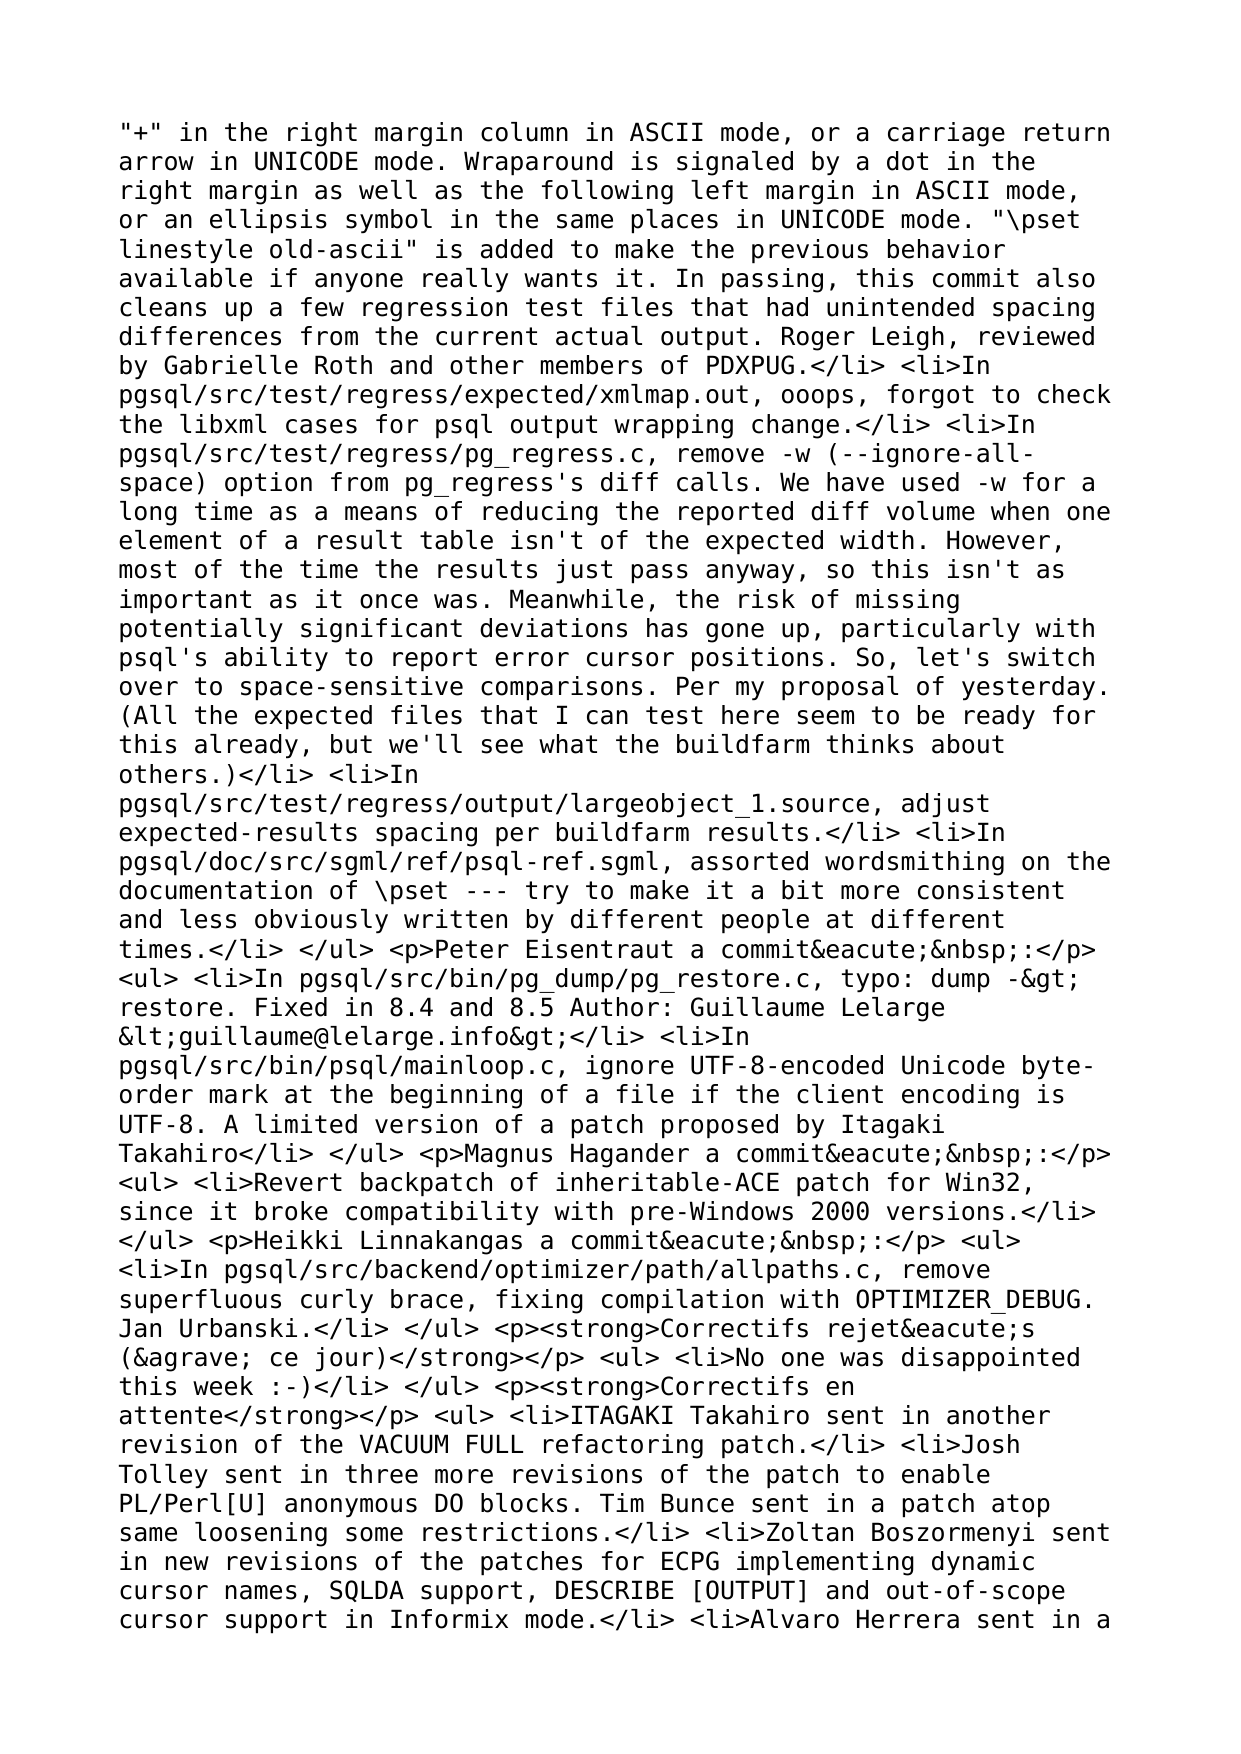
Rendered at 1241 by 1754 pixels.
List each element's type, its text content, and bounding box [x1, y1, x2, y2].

text "+" in the right margin column in ASCII mode, or a carriage return arrow in UNICODE mode. Wraparound is signaled by a dot in the right margin as well as the following left margin in ASCII mode, or an ellipsis symbol in the same places in UNICODE mode. "\pset linestyle old-ascii" is added to make the previous behavior available if anyone really wants it. In passing, this commit also cleans up a few regression test files that had unintended spacing differences from the current actual output. Roger Leigh, reviewed by Gabrielle Roth and other members of PDXPUG.</li> <li>In pgsql/src/test/regress/expected/xmlmap.out, ooops, forgot to check the libxml cases for psql output wrapping change.</li> <li>In pgsql/src/test/regress/pg_regress.c, remove -w (--ignore-all-space) option from pg_regress's diff calls. We have used -w for a long time as a means of reducing the reported diff volume when one element of a result table isn't of the expected width. However, most of the time the results just pass anyway, so this isn't as important as it once was. Meanwhile, the risk of missing potentially significant deviations has gone up, particularly with psql's ability to report error cursor positions. So, let's switch over to space-sensitive comparisons. Per my proposal of yesterday. (All the expected files that I can test here seem to be ready for this already, but we'll see what the buildfarm thinks about others.)</li> <li>In pgsql/src/test/regress/output/largeobject_1.source, adjust expected-results spacing per buildfarm results.</li> <li>In pgsql/doc/src/sgml/ref/psql-ref.sgml, assorted wordsmithing on the documentation of \pset --- try to make it a bit more consistent and less obviously written by different people at different times.</li> </ul> <p>Peter Eisentraut a commit&eacute;&nbsp;:</p> <ul> <li>In pgsql/src/bin/pg_dump/pg_restore.c, typo: dump -&gt; restore. Fixed in 8.4 and 8.5 Author: Guillaume Lelarge &lt;guillaume@lelarge.info&gt;</li> <li>In pgsql/src/bin/psql/mainloop.c, ignore UTF-8-encoded Unicode byte-order mark at the beginning of a file if the client encoding is UTF-8. A limited version of a patch proposed by Itagaki Takahiro</li> </ul> <p>Magnus Hagander a commit&eacute;&nbsp;:</p> <ul> <li>Revert backpatch of inheritable-ACE patch for Win32, since it broke compatibility with pre-Windows 2000 versions.</li> </ul> <p>Heikki Linnakangas a commit&eacute;&nbsp;:</p> <ul> <li>In pgsql/src/backend/optimizer/path/allpaths.c, remove superfluous curly brace, fixing compilation with OPTIMIZER_DEBUG. Jan Urbanski.</li> </ul> <p><strong>Correctifs rejet&eacute;s (&agrave; ce jour)</strong></p> <ul> <li>No one was disappointed this week :-)</li> </ul> <p><strong>Correctifs en attente</strong></p> <ul> <li>ITAGAKI Takahiro sent in another revision of the VACUUM FULL refactoring patch.</li> <li>Josh Tolley sent in three more revisions of the patch to enable PL/Perl[U] anonymous DO blocks. Tim Bunce sent in a patch atop same loosening some restrictions.</li> <li>Zoltan Boszormenyi sent in new revisions of the patches for ECPG implementing dynamic cursor names, SQLDA support, DESCRIBE [OUTPUT] and out-of-scope cursor support in Informix mode.</li> <li>Alvaro Herrera sent in a [118, 118, 1122, 1635]
